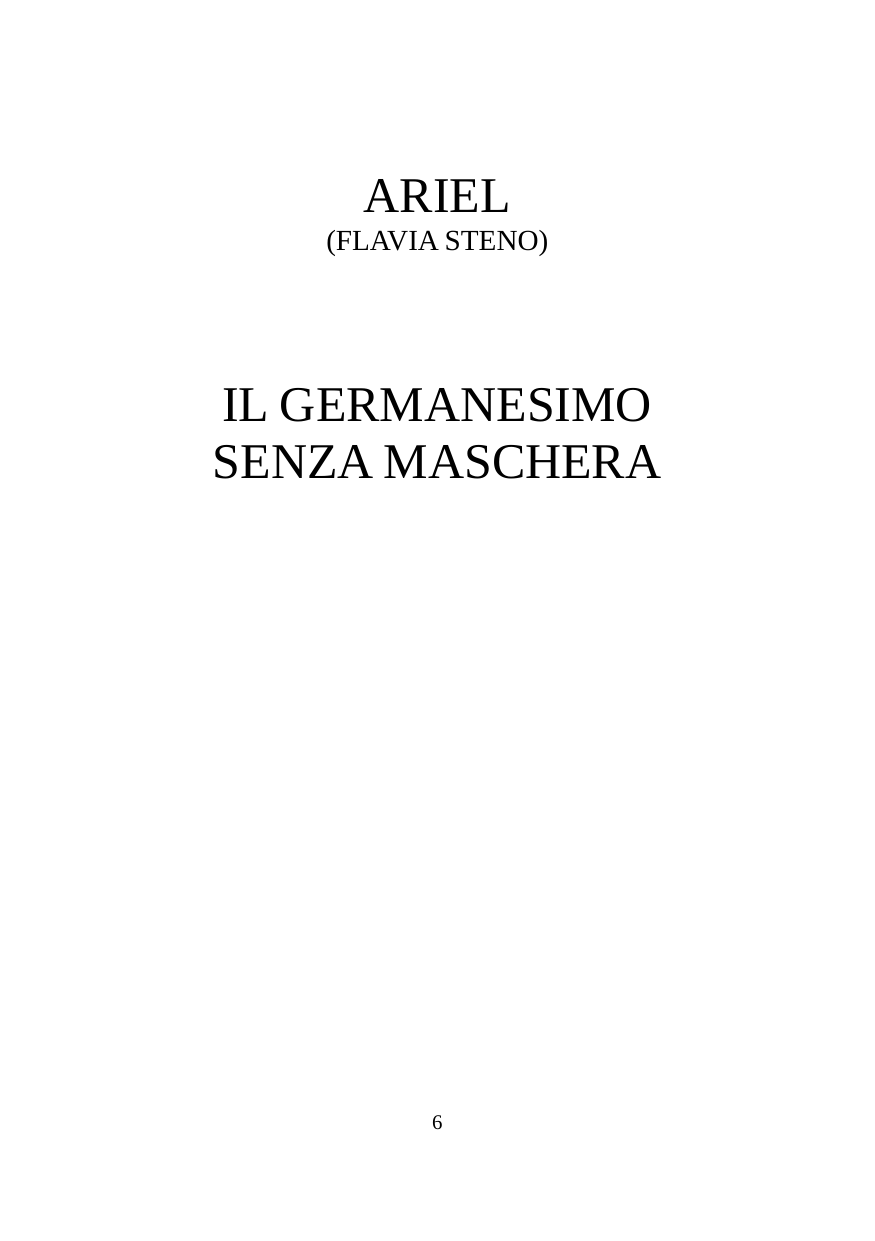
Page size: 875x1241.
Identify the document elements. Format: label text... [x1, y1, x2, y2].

text ARIEL (Flavia Steno) [106, 165, 768, 256]
text IL GERMANESIMO SENZA MASCHERA [106, 374, 768, 489]
